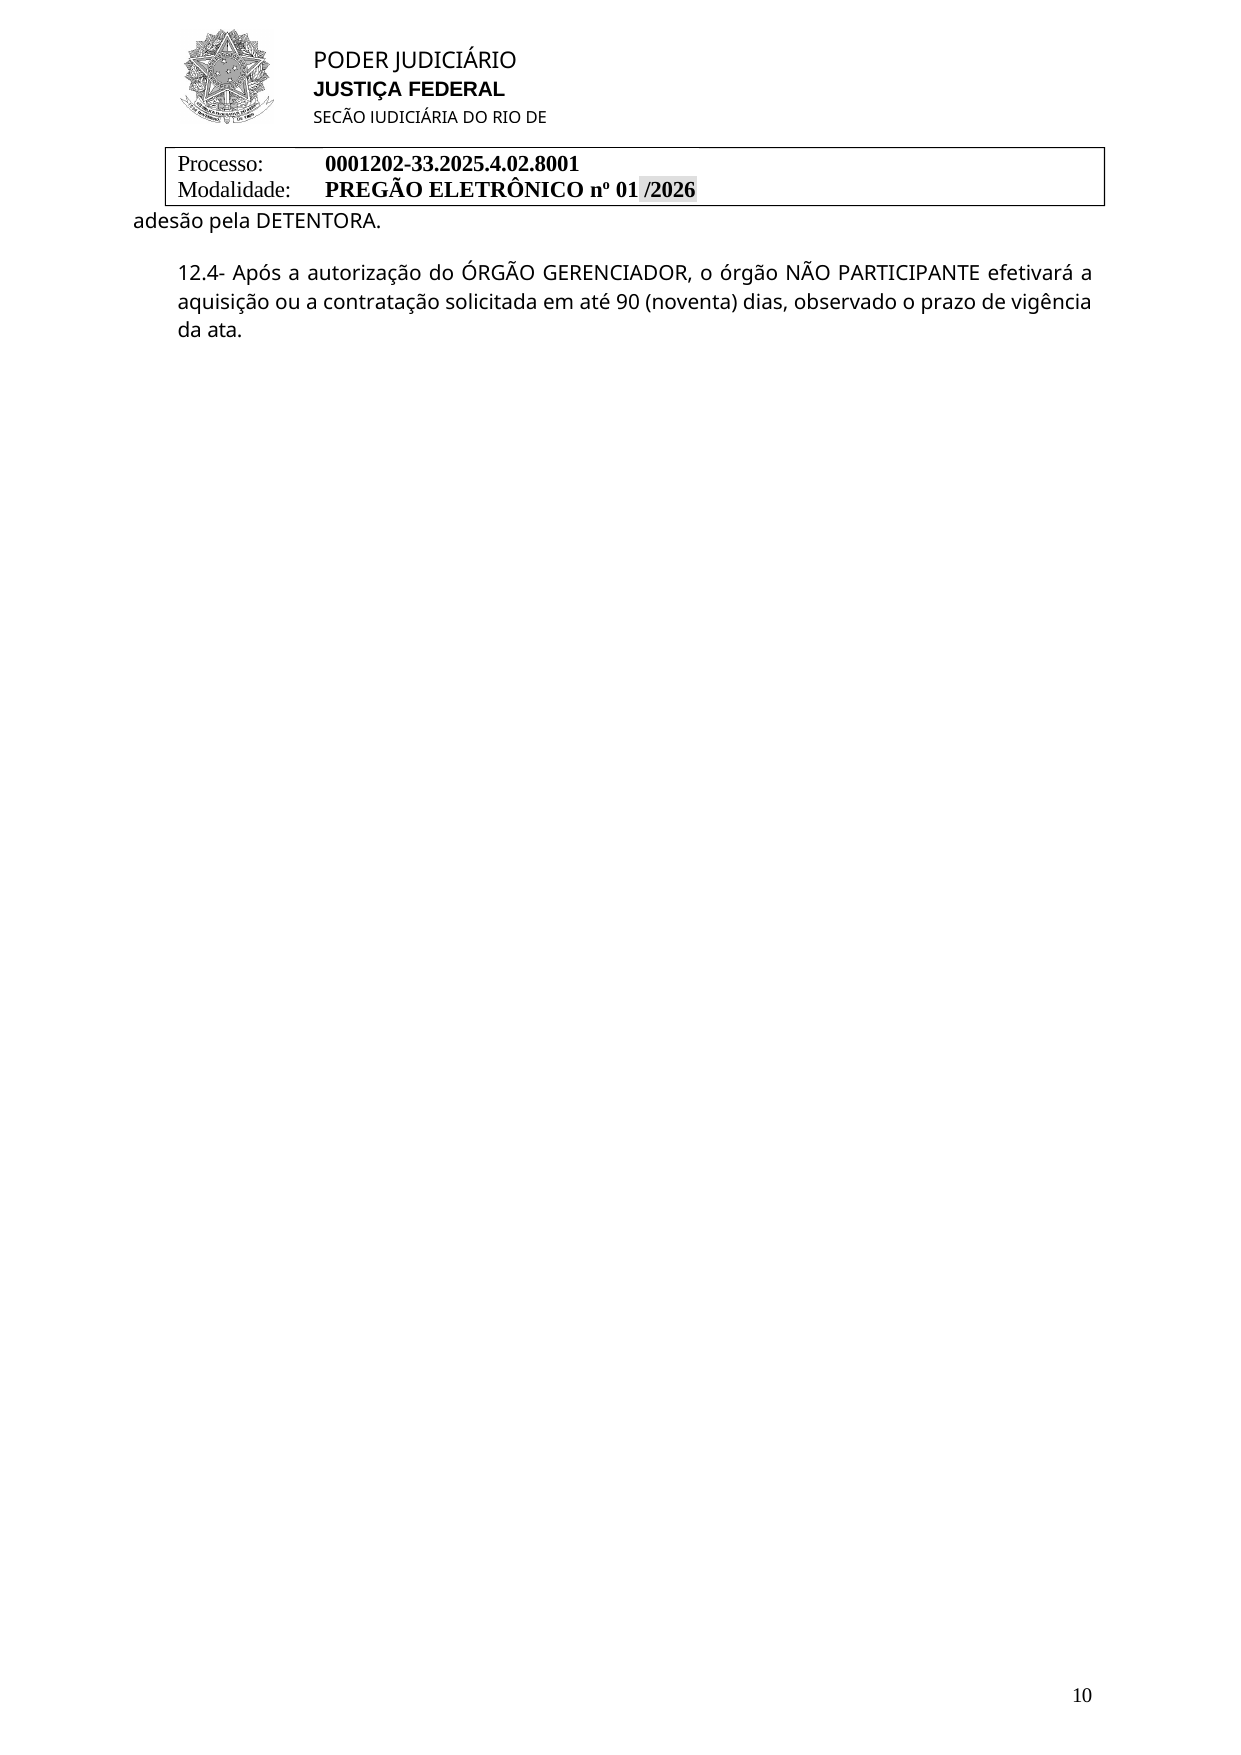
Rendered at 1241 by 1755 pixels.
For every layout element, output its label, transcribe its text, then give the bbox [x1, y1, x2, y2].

text 12.4- Após a autorização do ÓRGÃO GERENCIADOR, o órgão NÃO PARTICIPANTE efetivará a aquisição ou a contratação solicitada em até 90 (noventa) dias, observado o prazo de vigência da ata. [177, 258, 1093, 344]
list adesão pela DETENTORA. [133, 206, 1093, 235]
